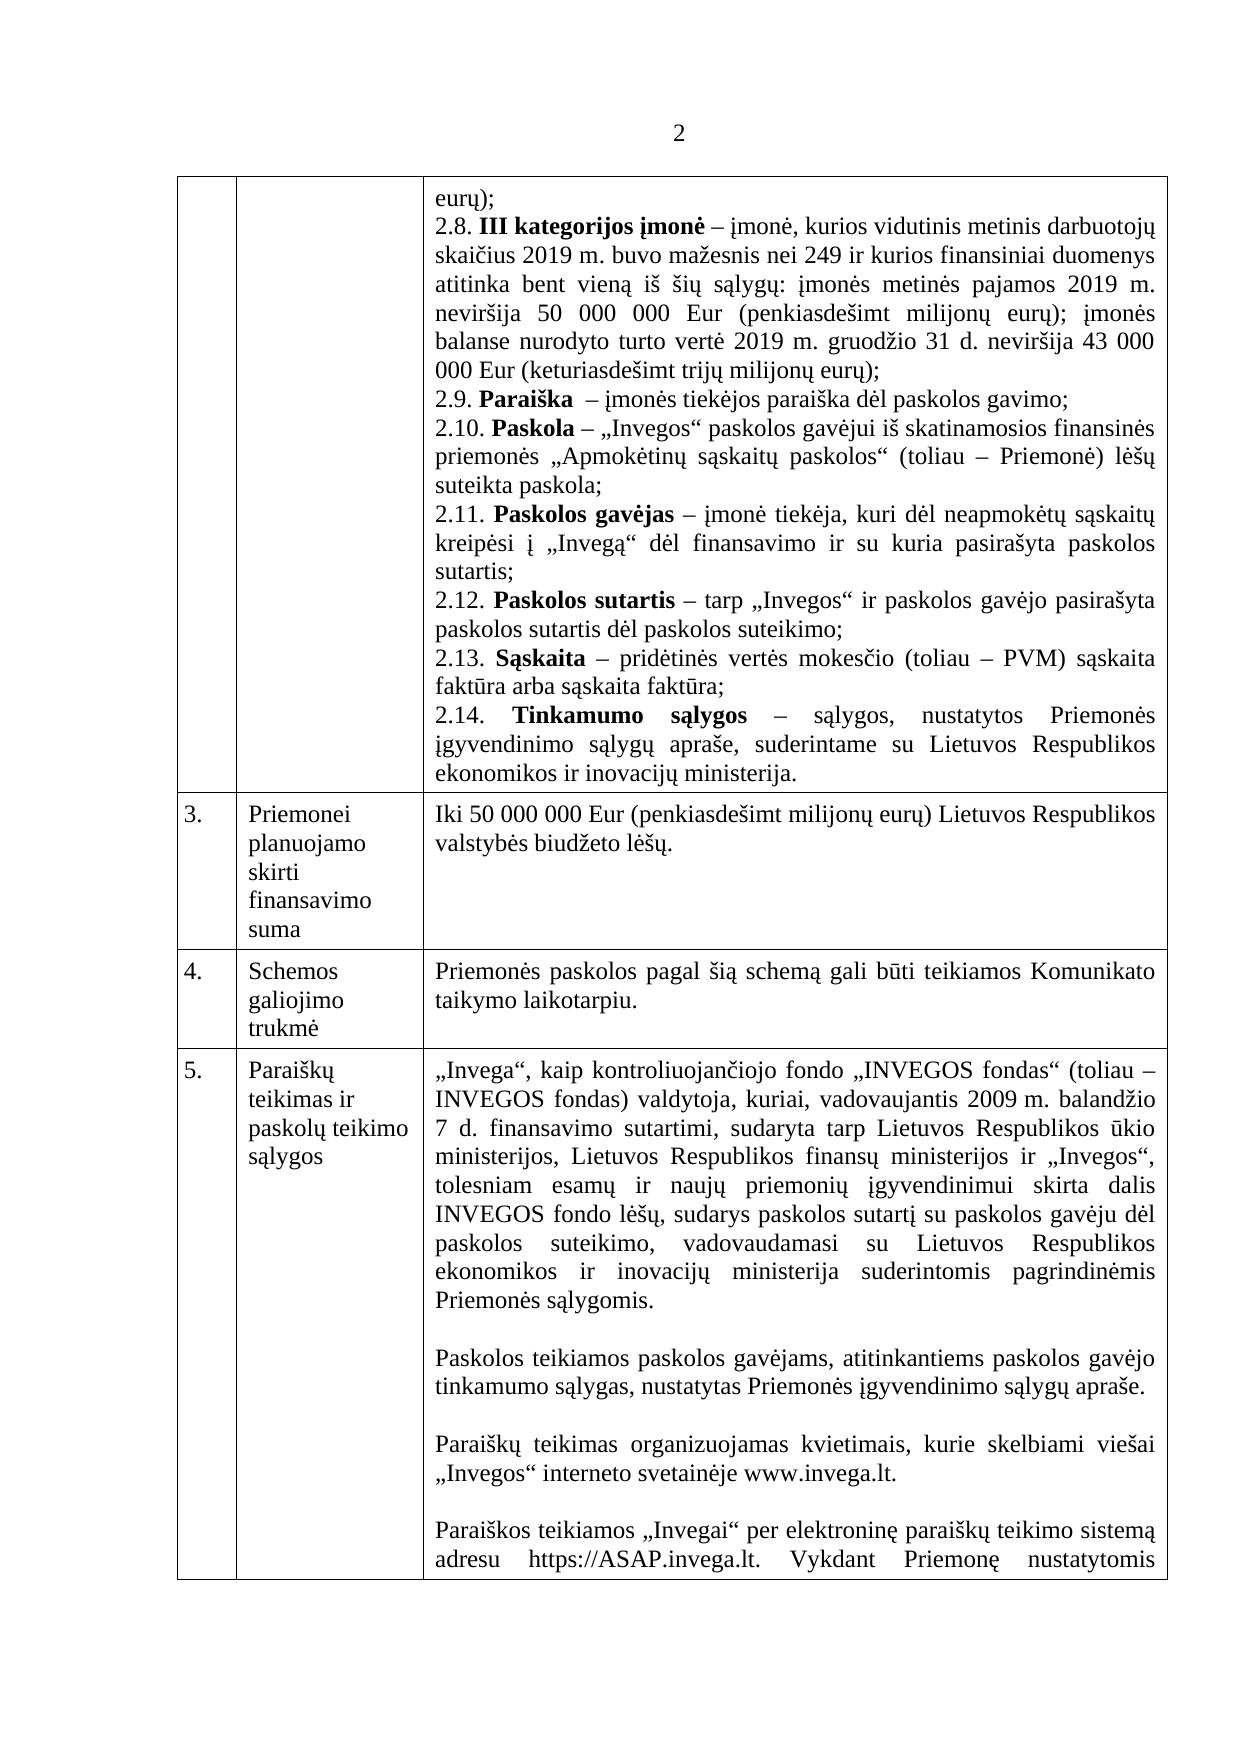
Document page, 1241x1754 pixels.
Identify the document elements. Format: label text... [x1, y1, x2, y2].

table_cell 3. [178, 793, 236, 949]
table_cell „Invega“, kaip kontroliuojančiojo fondo „INVEGOS fondas“ (toliau – INVEGOS fondas) valdytoja, kuriai, vadovaujantis 2009 m. balandžio 7 d. finansavimo sutartimi, sudaryta tarp Lietuvos Respublikos ūkio ministerijos, Lietuvos Respublikos finansų ministerijos ir „Invegos“, tolesniam esamų ir naujų priemonių įgyvendinimui skirta dalis INVEGOS fondo lėšų, sudarys paskolos sutartį su paskolos gavėju dėl paskolos suteikimo, vadovaudamasi su Lietuvos Respublikos ekonomikos ir inovacijų ministerija suderintomis pagrindinėmis Priemonės sąlygomis. Paskolos teikiamos paskolos gavėjams, atitinkantiems paskolos gavėjo tinkamumo sąlygas, nustatytas Priemonės įgyvendinimo sąlygų apraše. Paraiškų teikimas organizuojamas kvietimais, kurie skelbiami viešai „Invegos“ interneto svetainėje www.invega.lt. Paraiškos teikiamos „Invegai“ per elektroninę paraiškų teikimo sistemą adresu https://ASAP.invega.lt. Vykdant Priemonę nustatytomis [424, 1049, 1167, 1578]
table_cell Priemonei planuojamo skirti finansavimo suma [237, 793, 423, 949]
table_cell 5. [178, 1049, 236, 1578]
table_cell Schemos galiojimo trukmė [237, 950, 423, 1048]
table_cell Iki 50 000 000 Eur (penkiasdešimt milijonų eurų) Lietuvos Respublikos valstybės biudžeto lėšų. [424, 793, 1167, 949]
table_cell 4. [178, 950, 236, 1048]
table_cell eurų); 2.8. III kategorijos įmonė – įmonė, kurios vidutinis metinis darbuotojų skaičius 2019 m. buvo mažesnis nei 249 ir kurios finansiniai duomenys atitinka bent vieną iš šių sąlygų: įmonės metinės pajamos 2019 m. neviršija 50 000 000 Eur (penkiasdešimt milijonų eurų); įmonės balanse nurodyto turto vertė 2019 m. gruodžio 31 d. neviršija 43 000 000 Eur (keturiasdešimt trijų milijonų eurų); 2.9. Paraiška – įmonės tiekėjos paraiška dėl paskolos gavimo; 2.10. Paskola – „Invegos“ paskolos gavėjui iš skatinamosios finansinės priemonės „Apmokėtinų sąskaitų paskolos“ (toliau – Priemonė) lėšų suteikta paskola; 2.11. Paskolos gavėjas – įmonė tiekėja, kuri dėl neapmokėtų sąskaitų kreipėsi į „Invegą“ dėl finansavimo ir su kuria pasirašyta paskolos sutartis; 2.12. Paskolos sutartis – tarp „Invegos“ ir paskolos gavėjo pasirašyta paskolos sutartis dėl paskolos suteikimo; 2.13. Sąskaita – pridėtinės vertės mokesčio (toliau – PVM) sąskaita faktūra arba sąskaita faktūra; 2.14. Tinkamumo sąlygos – sąlygos, nustatytos Priemonės įgyvendinimo sąlygų apraše, suderintame su Lietuvos Respublikos ekonomikos ir inovacijų ministerija. [424, 177, 1167, 792]
table_cell Paraiškų teikimas ir paskolų teikimo sąlygos [237, 1049, 423, 1578]
table_cell Priemonės paskolos pagal šią schemą gali būti teikiamos Komunikato taikymo laikotarpiu. [424, 950, 1167, 1048]
table_cell [237, 177, 423, 792]
table_cell [178, 177, 236, 792]
